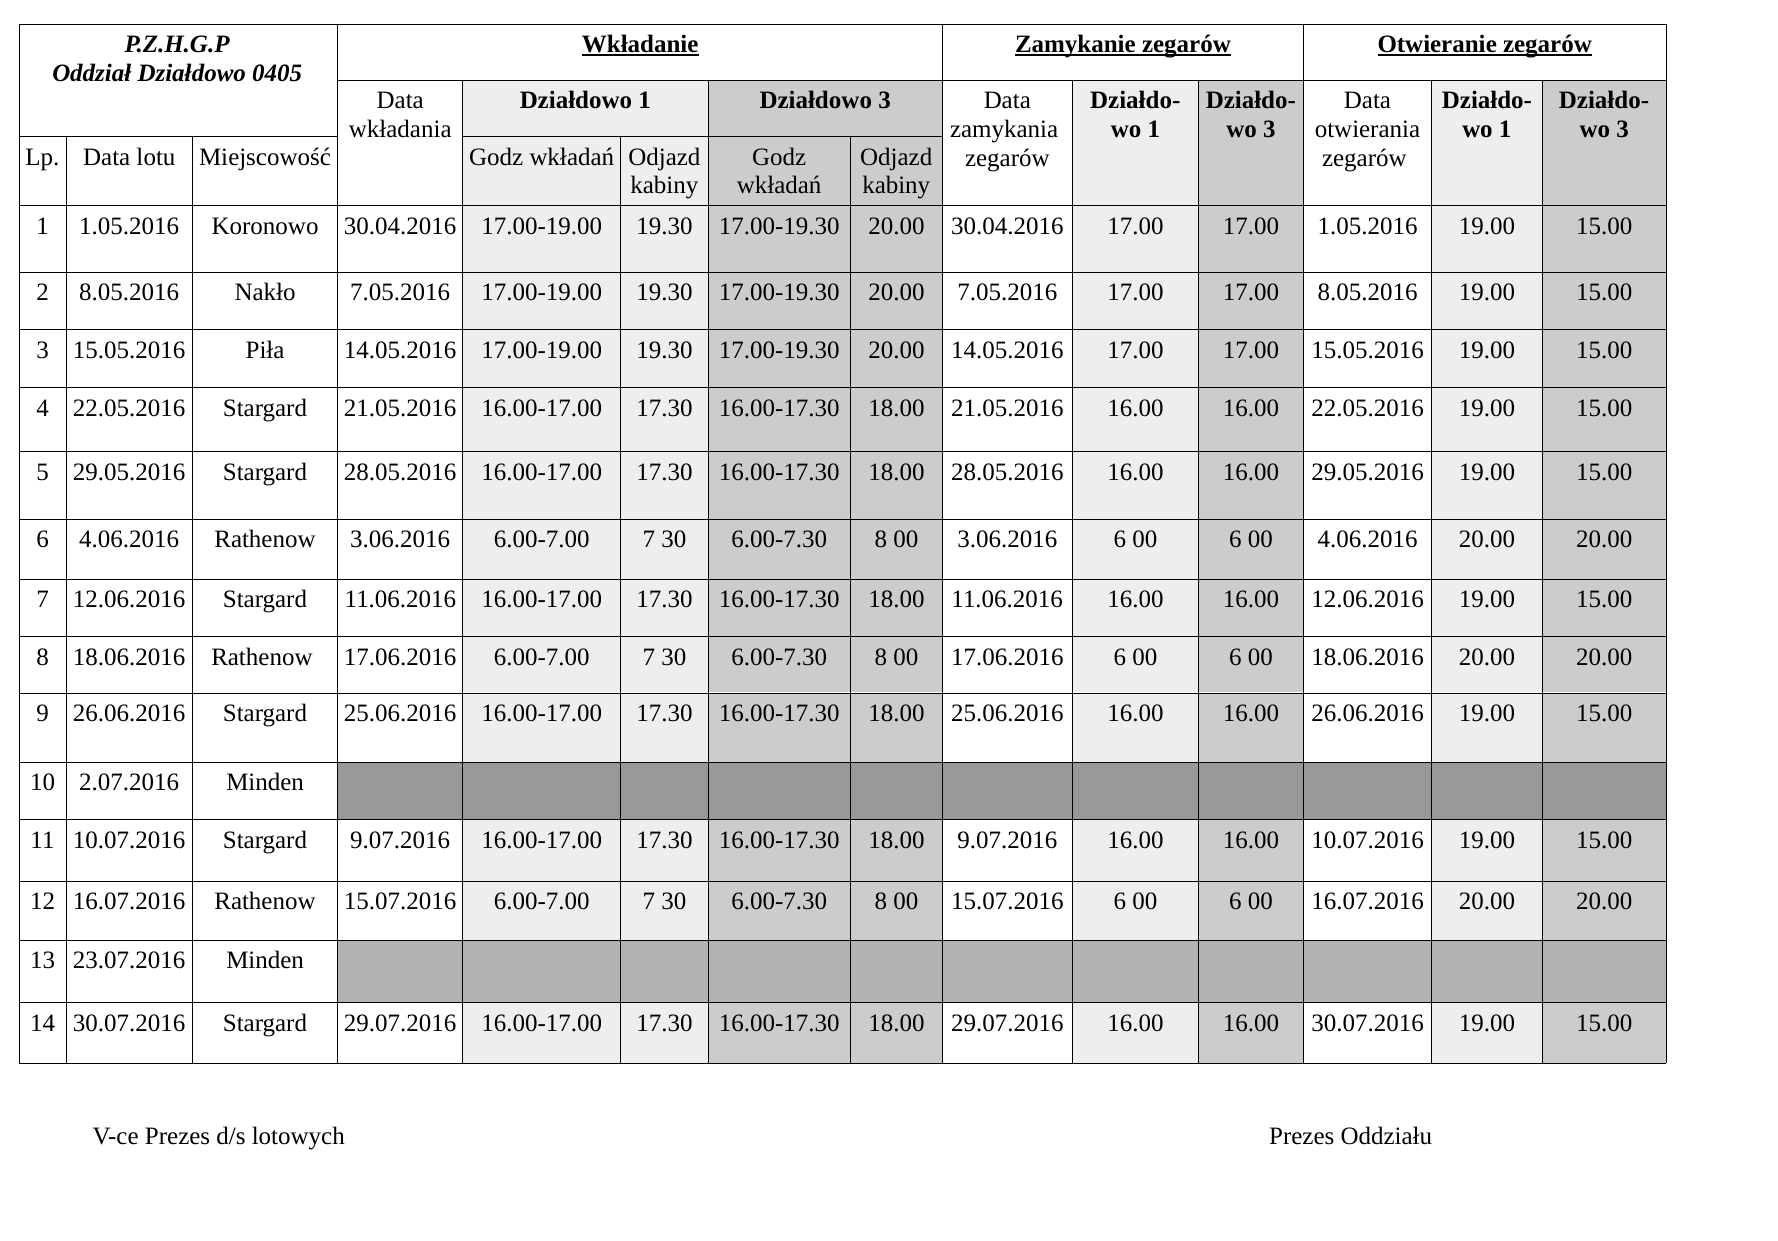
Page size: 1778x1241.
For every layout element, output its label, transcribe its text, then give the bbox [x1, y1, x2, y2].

table_cell [1073, 763, 1198, 819]
table_cell 26.06.2016 [67, 694, 192, 762]
table_cell [943, 763, 1072, 819]
table_cell 7 [20, 580, 66, 636]
table_cell 3.06.2016 [338, 520, 462, 579]
table_cell 10.07.2016 [67, 820, 192, 881]
table_cell 20.00 [1432, 520, 1542, 579]
table_cell 15.00 [1543, 273, 1666, 329]
table_cell [709, 763, 850, 819]
table_header Zamykanie zegarów [943, 25, 1303, 80]
table_cell [1304, 941, 1431, 1002]
table_cell 18.00 [851, 388, 942, 451]
table_cell [709, 941, 850, 1002]
table_cell 6 00 [1199, 637, 1303, 692]
table_cell 20.00 [1543, 520, 1666, 579]
table_cell 22.05.2016 [1304, 388, 1431, 451]
table_cell 16.00 [1073, 388, 1198, 451]
table_cell 16.00-17.30 [709, 388, 850, 451]
table_cell 20.00 [1432, 637, 1542, 692]
table_cell 16.00 [1073, 452, 1198, 519]
table_cell 25.06.2016 [338, 694, 462, 762]
table_cell Nakło [193, 273, 337, 329]
table_cell 19.00 [1432, 694, 1542, 762]
table_cell 17.30 [621, 820, 708, 881]
table_cell 21.05.2016 [943, 388, 1072, 451]
table_cell 2 [20, 273, 66, 329]
table_cell [338, 941, 462, 1002]
table_cell 10.07.2016 [1304, 820, 1431, 881]
table_cell 18.00 [851, 452, 942, 519]
table_cell [338, 763, 462, 819]
table_cell 17.00 [1073, 273, 1198, 329]
table_cell 1.05.2016 [67, 206, 192, 272]
table_cell 15.07.2016 [338, 882, 462, 940]
table_cell 9.07.2016 [943, 820, 1072, 881]
table_cell 16.00 [1073, 820, 1198, 881]
table_cell 8 [20, 637, 66, 692]
table_cell 17.00-19.00 [463, 273, 620, 329]
table_cell 19.00 [1432, 388, 1542, 451]
table_header Wkładanie [338, 25, 942, 80]
table_cell 7.05.2016 [338, 273, 462, 329]
table_cell Działdo-wo 1 [1073, 81, 1198, 205]
table_cell Miejscowość [193, 137, 337, 205]
table_cell Stargard [193, 694, 337, 762]
table_cell 16.00-17.00 [463, 820, 620, 881]
table_cell 19.00 [1432, 330, 1542, 387]
table_cell 15.00 [1543, 580, 1666, 636]
table_cell 29.07.2016 [338, 1003, 462, 1063]
table_cell Koronowo [193, 206, 337, 272]
table_cell 14.05.2016 [338, 330, 462, 387]
table_cell 6 00 [1073, 520, 1198, 579]
table_cell 23.07.2016 [67, 941, 192, 1002]
table_cell Data zamykania zegarów [943, 81, 1072, 205]
table_cell Działdo-wo 3 [1199, 81, 1303, 205]
table_cell 6 00 [1199, 882, 1303, 940]
table_cell 22.05.2016 [67, 388, 192, 451]
table_cell Data wkładania [338, 81, 462, 205]
table_cell 16.00-17.30 [709, 580, 850, 636]
table_cell 4 [20, 388, 66, 451]
table_cell 15.00 [1543, 694, 1666, 762]
table_cell 20.00 [1543, 637, 1666, 692]
table_cell 4.06.2016 [67, 520, 192, 579]
table_cell 16.00-17.30 [709, 452, 850, 519]
table_cell 6 00 [1073, 637, 1198, 692]
table_cell 17.00 [1199, 273, 1303, 329]
table_cell 19.00 [1432, 273, 1542, 329]
table_cell 15.05.2016 [1304, 330, 1431, 387]
table_cell Działdo-wo 1 [1432, 81, 1542, 205]
table_cell 7 30 [621, 882, 708, 940]
table_cell 11.06.2016 [338, 580, 462, 636]
table_cell 30.04.2016 [338, 206, 462, 272]
table_cell Godz wkładań [463, 137, 620, 205]
table_cell [943, 941, 1072, 1002]
table_cell 7 30 [621, 520, 708, 579]
table_cell Działdowo 3 [709, 81, 942, 136]
table_cell 15.00 [1543, 330, 1666, 387]
table_cell 19.00 [1432, 206, 1542, 272]
table_cell 15.00 [1543, 388, 1666, 451]
table_cell 6.00-7.00 [463, 882, 620, 940]
table_cell 17.00 [1073, 206, 1198, 272]
table_cell 17.30 [621, 388, 708, 451]
table_cell 8.05.2016 [1304, 273, 1431, 329]
table_cell 6.00-7.30 [709, 882, 850, 940]
table_cell 7.05.2016 [943, 273, 1072, 329]
table_cell 17.00 [1199, 206, 1303, 272]
table_cell 28.05.2016 [338, 452, 462, 519]
table_cell 17.00-19.30 [709, 273, 850, 329]
table_cell 17.30 [621, 580, 708, 636]
table_cell Stargard [193, 452, 337, 519]
table_cell Rathenow [193, 637, 337, 692]
table_cell 15.00 [1543, 820, 1666, 881]
table_cell 8.05.2016 [67, 273, 192, 329]
table_cell 30.04.2016 [943, 206, 1072, 272]
table_cell 15.00 [1543, 452, 1666, 519]
table_cell 11.06.2016 [943, 580, 1072, 636]
table_cell Data lotu [67, 137, 192, 205]
table_cell 29.07.2016 [943, 1003, 1072, 1063]
table_cell 2.07.2016 [67, 763, 192, 819]
table_cell Stargard [193, 388, 337, 451]
table_cell 21.05.2016 [338, 388, 462, 451]
table_cell 6 [20, 520, 66, 579]
table_cell 19.00 [1432, 820, 1542, 881]
table_cell 17.30 [621, 694, 708, 762]
table_cell 1 [20, 206, 66, 272]
table_cell 16.07.2016 [67, 882, 192, 940]
table_cell 6.00-7.30 [709, 637, 850, 692]
table_cell Odjazd kabiny [621, 137, 708, 205]
table_cell [1543, 941, 1666, 1002]
table_cell [1543, 763, 1666, 819]
table_cell 16.00-17.30 [709, 694, 850, 762]
table_cell 26.06.2016 [1304, 694, 1431, 762]
table_cell Minden [193, 941, 337, 1002]
text V-ce Prezes d/s lotowych Prezes Oddziału [19, 1121, 1756, 1149]
table_cell Minden [193, 763, 337, 819]
table_cell 6.00-7.00 [463, 637, 620, 692]
table_cell 17.06.2016 [338, 637, 462, 692]
table_cell 16.00-17.00 [463, 1003, 620, 1063]
table_cell 7 30 [621, 637, 708, 692]
table_cell 18.00 [851, 820, 942, 881]
table_cell Godz wkładań [709, 137, 850, 205]
table_cell 6.00-7.30 [709, 520, 850, 579]
table_cell 16.00-17.00 [463, 452, 620, 519]
table_cell 16.07.2016 [1304, 882, 1431, 940]
table_cell 29.05.2016 [67, 452, 192, 519]
table_cell [851, 941, 942, 1002]
table_cell Piła [193, 330, 337, 387]
table_cell [1432, 763, 1542, 819]
table_cell 17.30 [621, 452, 708, 519]
table_cell 5 [20, 452, 66, 519]
table_cell 13 [20, 941, 66, 1002]
table_cell [1199, 763, 1303, 819]
table_cell Odjazd kabiny [851, 137, 942, 205]
table_cell 17.00-19.00 [463, 330, 620, 387]
table_cell 9 [20, 694, 66, 762]
table_cell 16.00 [1073, 1003, 1198, 1063]
table_header Otwieranie zegarów [1304, 25, 1666, 80]
table_cell 4.06.2016 [1304, 520, 1431, 579]
table_cell 18.00 [851, 694, 942, 762]
table_cell 17.00-19.30 [709, 330, 850, 387]
table_cell 28.05.2016 [943, 452, 1072, 519]
table_cell [463, 763, 620, 819]
table_cell 10 [20, 763, 66, 819]
table_cell [1304, 763, 1431, 819]
table_cell 16.00-17.30 [709, 820, 850, 881]
table_cell 29.05.2016 [1304, 452, 1431, 519]
table_cell [1073, 941, 1198, 1002]
table_cell 16.00 [1199, 1003, 1303, 1063]
table_cell 1.05.2016 [1304, 206, 1431, 272]
table_cell 16.00 [1199, 452, 1303, 519]
table_cell 19.00 [1432, 580, 1542, 636]
table_cell 25.06.2016 [943, 694, 1072, 762]
table_cell [851, 763, 942, 819]
table_cell 15.07.2016 [943, 882, 1072, 940]
table_cell Stargard [193, 580, 337, 636]
table_header P.Z.H.G.P Oddział Działdowo 0405 [20, 25, 337, 136]
table_cell 20.00 [1543, 882, 1666, 940]
table_cell 20.00 [1432, 882, 1542, 940]
table_cell 17.30 [621, 1003, 708, 1063]
table_cell 16.00 [1199, 388, 1303, 451]
table_cell [1432, 941, 1542, 1002]
table_cell 16.00-17.00 [463, 694, 620, 762]
table_cell 15.00 [1543, 1003, 1666, 1063]
table_cell 20.00 [851, 273, 942, 329]
table_cell 19.00 [1432, 452, 1542, 519]
table_cell Stargard [193, 1003, 337, 1063]
table_cell 14.05.2016 [943, 330, 1072, 387]
table_cell Działdowo 1 [463, 81, 708, 136]
table_cell 12 [20, 882, 66, 940]
table_cell 12.06.2016 [67, 580, 192, 636]
table_cell [1199, 941, 1303, 1002]
table_cell Rathenow [193, 882, 337, 940]
table_cell 6.00-7.00 [463, 520, 620, 579]
table_cell 18.06.2016 [67, 637, 192, 692]
table_cell 20.00 [851, 206, 942, 272]
table_cell 12.06.2016 [1304, 580, 1431, 636]
table_cell 16.00-17.30 [709, 1003, 850, 1063]
table_cell 9.07.2016 [338, 820, 462, 881]
table_cell 8 00 [851, 520, 942, 579]
table_cell [621, 763, 708, 819]
table_cell 18.06.2016 [1304, 637, 1431, 692]
table_cell 6 00 [1073, 882, 1198, 940]
table_cell 30.07.2016 [67, 1003, 192, 1063]
table_cell 3.06.2016 [943, 520, 1072, 579]
table_cell 30.07.2016 [1304, 1003, 1431, 1063]
table_cell Stargard [193, 820, 337, 881]
table_cell 8 00 [851, 882, 942, 940]
table_cell Data otwierania zegarów [1304, 81, 1431, 205]
table_cell 17.00 [1199, 330, 1303, 387]
table_cell 8 00 [851, 637, 942, 692]
table_cell 17.00 [1073, 330, 1198, 387]
table_cell Lp. [20, 137, 66, 205]
table_cell 14 [20, 1003, 66, 1063]
table_cell 16.00 [1073, 694, 1198, 762]
table_cell [463, 941, 620, 1002]
table_cell 16.00 [1199, 820, 1303, 881]
table_cell Działdo-wo 3 [1543, 81, 1666, 205]
table_cell 17.00-19.00 [463, 206, 620, 272]
table_cell 16.00 [1073, 580, 1198, 636]
table_cell 16.00 [1199, 694, 1303, 762]
table_cell [621, 941, 708, 1002]
table_cell 19.30 [621, 330, 708, 387]
table_cell 3 [20, 330, 66, 387]
table_cell 17.00-19.30 [709, 206, 850, 272]
table_cell 20.00 [851, 330, 942, 387]
table_cell 16.00-17.00 [463, 388, 620, 451]
table_cell 19.00 [1432, 1003, 1542, 1063]
table_cell 11 [20, 820, 66, 881]
table_cell 18.00 [851, 580, 942, 636]
table_cell 19.30 [621, 273, 708, 329]
table_cell 6 00 [1199, 520, 1303, 579]
table_cell 15.00 [1543, 206, 1666, 272]
table_cell 16.00-17.00 [463, 580, 620, 636]
table_cell Rathenow [193, 520, 337, 579]
table_cell 16.00 [1199, 580, 1303, 636]
table_cell 17.06.2016 [943, 637, 1072, 692]
table_cell 19.30 [621, 206, 708, 272]
table_cell 15.05.2016 [67, 330, 192, 387]
table_cell 18.00 [851, 1003, 942, 1063]
